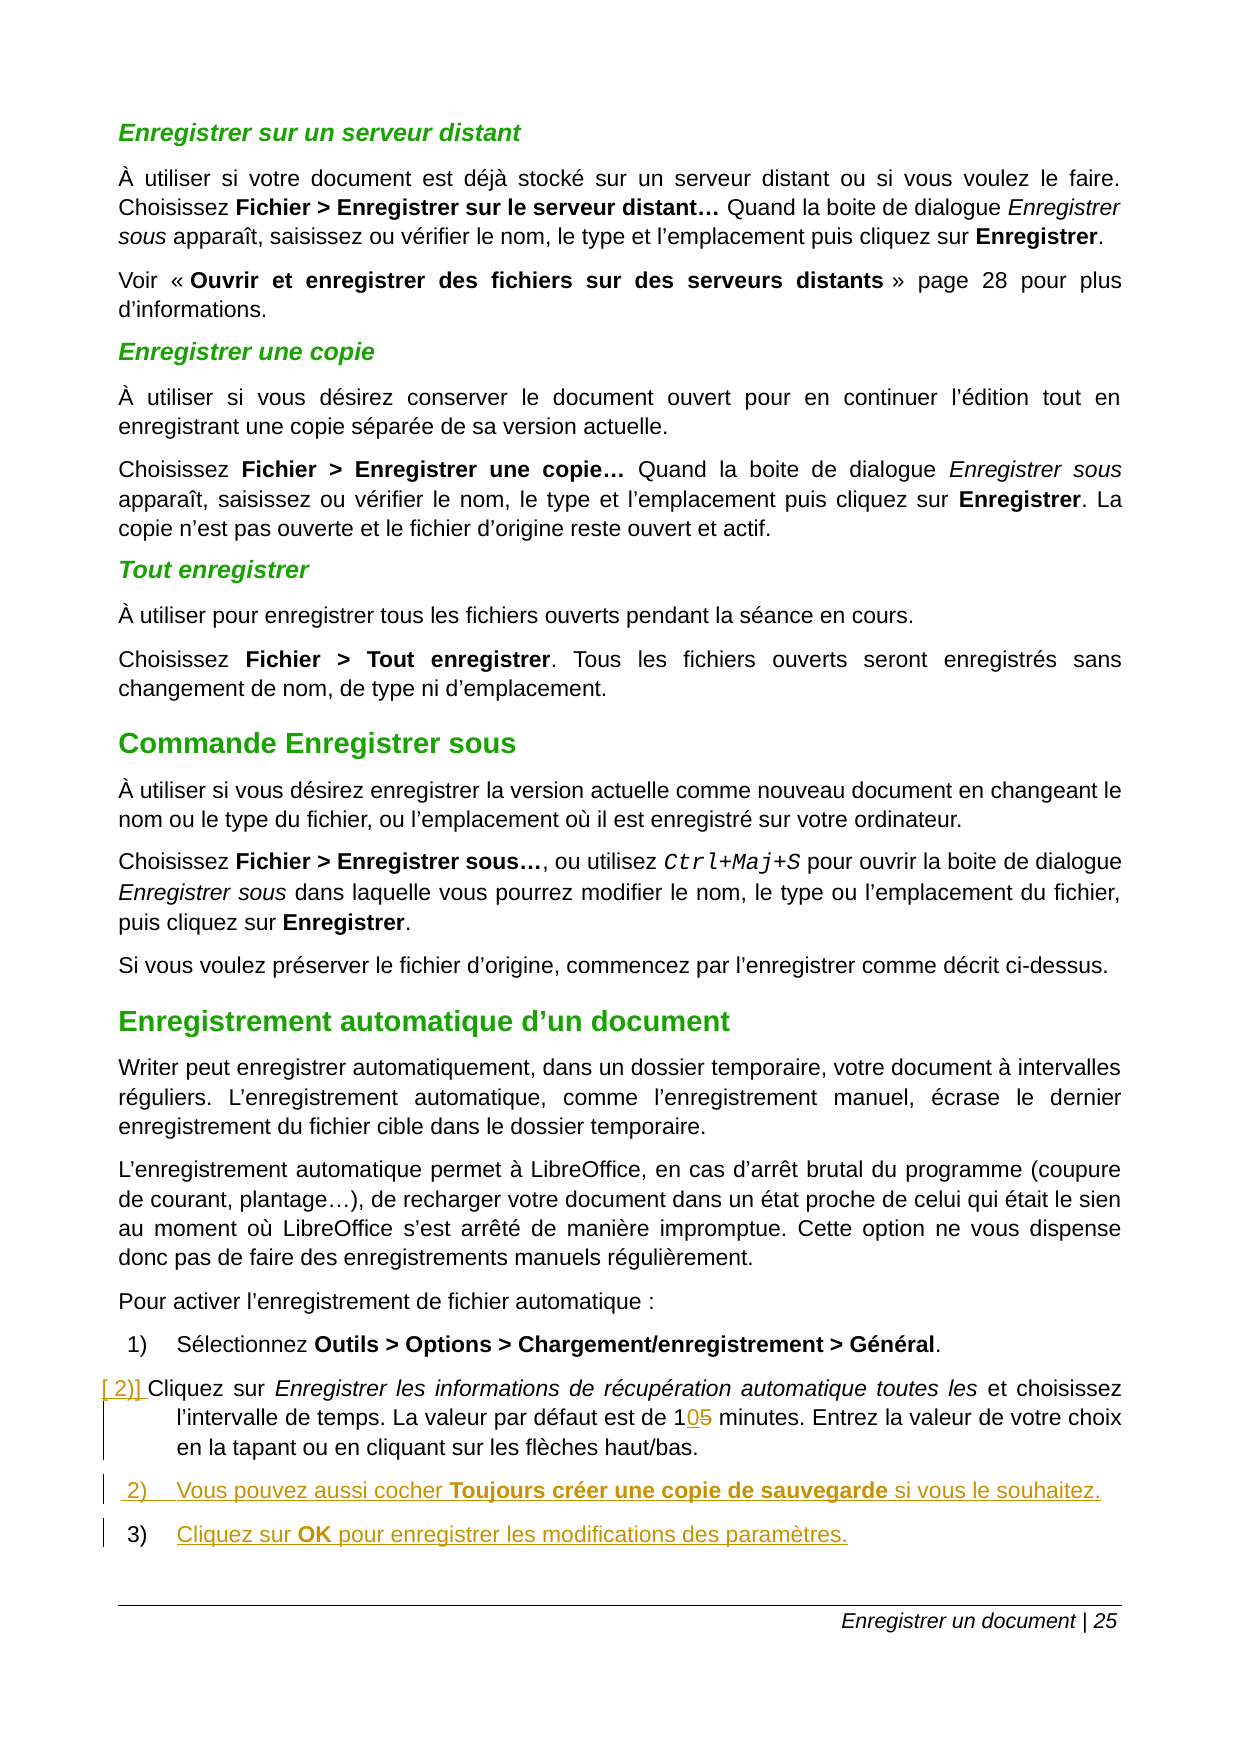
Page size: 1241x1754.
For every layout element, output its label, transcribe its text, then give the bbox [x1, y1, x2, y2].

subtitle Tout enregistrer [118, 556, 1122, 585]
text À utiliser pour enregistrer tous les fichiers ouverts pendant la séance en cours. [118, 599, 1122, 628]
text Pour activer l’enregistrement de fichier automatique : [118, 1285, 1122, 1314]
list Cliquez sur OK pour enregistrer les modifications des paramètres. [147, 1518, 1122, 1547]
subtitle Enregistrer sur un serveur distant [118, 118, 1122, 147]
text À utiliser si votre document est déjà stocké sur un serveur distant ou si vous voulez le faire. Choisissez Fichier > Enregistrer sur le serveur distant… Quand la boite de dialogue Enregistrer sous apparaît, saisissez ou vérifier le nom, le type et l’emplacement puis cliquez sur Enregistrer. [118, 162, 1122, 249]
text Choisissez Fichier > Tout enregistrer. Tous les fichiers ouverts seront enregistrés sans changement de nom, de type ni d’emplacement. [118, 643, 1122, 701]
text Si vous voulez préserver le fichier d’origine, commencez par l’enregistrer comme décrit ci-dessus. [118, 949, 1122, 978]
text L’enregistrement automatique permet à LibreOffice, en cas d’arrêt brutal du programme (coupure de courant, plantage…), de recharger votre document dans un état proche de celui qui était le sien au moment où LibreOffice s’est arrêté de manière impromptue. Cette option ne vous dispense donc pas de faire des enregistrements manuels régulièrement. [118, 1153, 1122, 1270]
list Cliquez sur Enregistrer les informations de récupération automatique toutes les et choisissez l’intervalle de temps. La valeur par défaut est de 10 minutes. Entrez la valeur de votre choix en la tapant ou en cliquant sur les flèches haut/bas. [147, 1372, 1122, 1460]
text Writer peut enregistrer automatiquement, dans un dossier temporaire, votre document à intervalles réguliers. L’enregistrement automatique, comme l’enregistrement manuel, écrase le dernier enregistrement du fichier cible dans le dossier temporaire. [118, 1051, 1122, 1139]
text Choisissez Fichier > Enregistrer sous…, ou utilisez Ctrl+Maj+S pour ouvrir la boite de dialogue Enregistrer sous dans laquelle vous pourrez modifier le nom, le type ou l’emplacement du fichier, puis cliquez sur Enregistrer. [118, 847, 1122, 935]
text À utiliser si vous désirez enregistrer la version actuelle comme nouveau document en changeant le nom ou le type du fichier, ou l’emplacement où il est enregistré sur votre ordinateur. [118, 774, 1122, 833]
subtitle Commande Enregistrer sous [118, 731, 1122, 760]
subtitle Enregistrement automatique d’un document [118, 1008, 1122, 1037]
list Vous pouvez aussi cocher Toujours créer une copie de sauvegarde si vous le souhaitez. [147, 1474, 1122, 1503]
text Choisissez Fichier > Enregistrer une copie… Quand la boite de dialogue Enregistrer sous apparaît, saisissez ou vérifier le nom, le type et l’emplacement puis cliquez sur Enregistrer. La copie n’est pas ouverte et le fichier d’origine reste ouvert et actif. [118, 453, 1122, 541]
subtitle Enregistrer une copie [118, 337, 1122, 366]
text Voir « Ouvrir et enregistrer des fichiers sur des serveurs distants » page 28 pour plus d’informations. [118, 264, 1122, 322]
list Sélectionnez Outils > Options > Chargement/enregistrement > Général. [147, 1328, 1122, 1358]
text À utiliser si vous désirez conserver le document ouvert pour en continuer l’édition tout en enregistrant une copie séparée de sa version actuelle. [118, 381, 1122, 439]
